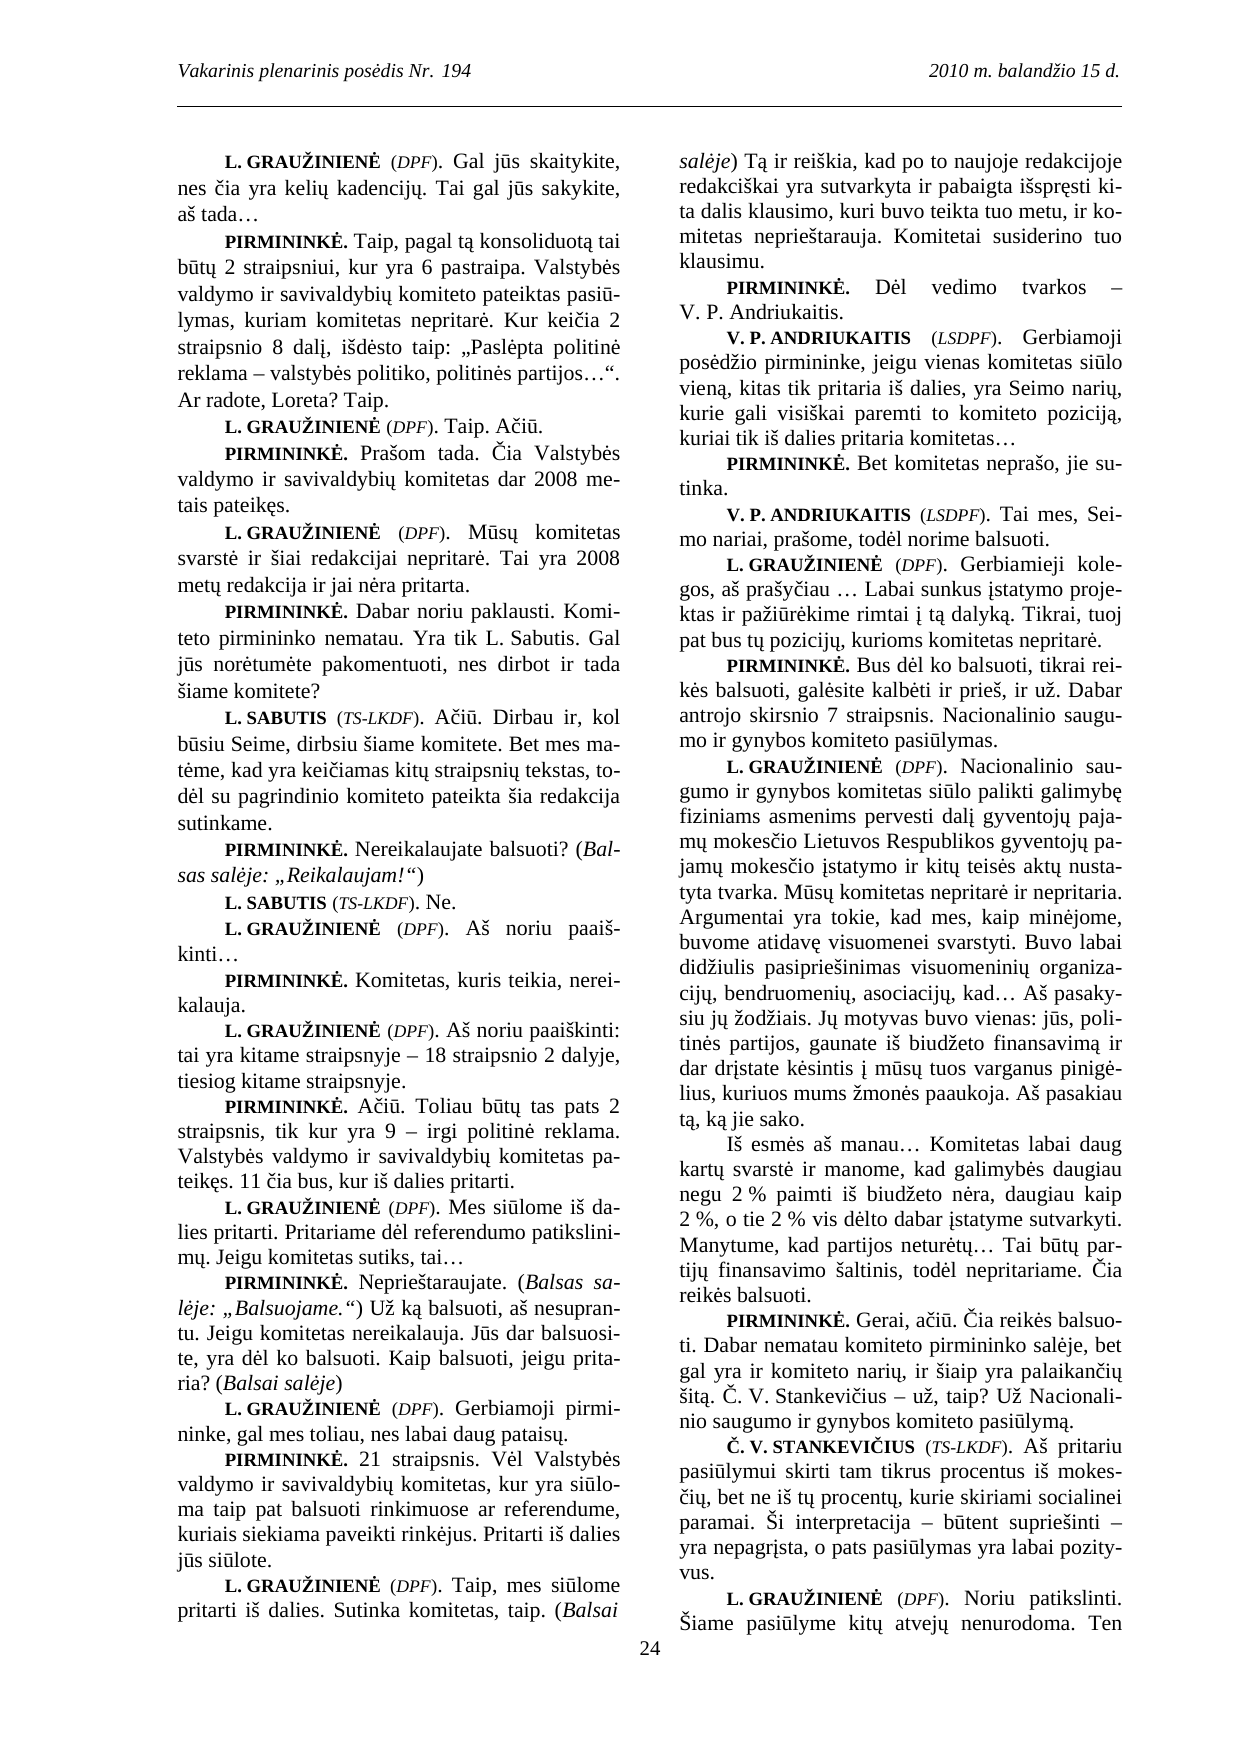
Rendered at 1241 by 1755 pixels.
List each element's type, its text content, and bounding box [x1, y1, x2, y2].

text PIRMININKĖ. Bet ko­mi­te­tas ne­pra­šo, jie su­tin­ka. [679, 450, 1122, 501]
text PIRMININKĖ. Taip, pa­gal tą kon­so­li­duo­tą tai bū­tų 2 straips­niui, kur yra 6 pa­strai­pa. Vals­ty­bės val­dy­mo ir sa­vi­val­dy­bių ko­mi­te­to pa­teik­tas pa­siū­ly­mas, ku­riam ko­mi­te­tas ne­pri­ta­rė. Kur kei­čia 2 straips­nio 8 da­lį, iš­dės­to taip: „Pa­slėp­ta po­li­ti­nė re­kla­ma – vals­ty­bės po­li­ti­ko, po­li­ti­nės par­ti­jos…“. Ar ra­do­te, Lo­re­ta? Taip. [177, 227, 620, 412]
text L. GRAUŽINIENĖ (DPF). Gal jūs skai­ty­ki­te, nes čia yra ke­lių ka­den­ci­jų. Tai gal jūs sa­ky­ki­te, aš ta­da… [177, 148, 620, 227]
text L. GRAUŽINIENĖ (DPF). Ger­bia­mo­ji pir­mi­nin­ke, gal mes to­liau, nes la­bai daug pa­tai­sų. [177, 1395, 620, 1446]
text L. SABUTIS (TS-LKDF). Ačiū. Dir­bau ir, kol bū­siu Sei­me, dirb­siu šia­me ko­mi­te­te. Bet mes ma­tė­me, kad yra kei­čia­mas ki­tų straips­nių teks­tas, to­dėl su pa­grin­di­nio ko­mi­te­to pa­teik­ta šia re­dak­ci­ja su­tin­ka­me. [177, 703, 620, 836]
text Iš es­mės aš ma­nau… Ko­mi­te­tas la­bai daug kar­tų svars­tė ir ma­no­me, kad ga­li­my­bės dau­giau ne­gu 2 % pa­im­ti iš biu­dže­to nė­ra, dau­giau kaip 2 %, o tie 2 % vis dėl­to da­bar įsta­ty­me su­tvar­ky­ti. Ma­ny­tu­me, kad par­ti­jos ne­tu­rė­tų… Tai bū­tų par­tijų fi­nan­sa­vi­mo šal­ti­nis, to­dėl ne­pri­ta­ria­me. Čia rei­kės bal­suo­ti. [679, 1131, 1122, 1307]
text L. SABUTIS (TS-LKDF). Ne. [177, 888, 620, 914]
text L. GRAUŽINIENĖ (DPF). Aš no­riu pa­aiš­kinti… [177, 914, 620, 967]
text PIRMININKĖ. Ne­rei­ka­lau­ja­te bal­suo­ti? (Bal­sas sa­lė­je: „Rei­ka­lau­jam!“) [177, 836, 620, 888]
text PIRMININKĖ. Da­bar no­riu pa­klaus­ti. Ko­mi­te­to pir­mi­nin­ko ne­ma­tau. Yra tik L. Sa­bu­tis. Gal jūs no­rė­tu­mė­te pa­ko­men­tuo­ti, nes dir­bot ir ta­da šia­me ko­mi­te­te? [177, 597, 620, 703]
text L. GRAUŽINIENĖ (DPF). Ger­bia­mie­ji ko­le­gos, aš pra­šy­čiau … La­bai sun­kus įsta­ty­mo pro­je­k­tas ir pa­žiū­rė­ki­me rim­tai į tą da­ly­ką. Tik­rai, tuoj pat bus tų po­zi­ci­jų, ku­rioms ko­mi­te­tas ne­pri­ta­rė. [679, 551, 1122, 652]
text V. P. ANDRIUKAITIS (LSDPF). Tai mes, Sei­mo na­riai, pra­šo­me, to­dėl no­ri­me bal­suo­ti. [679, 501, 1122, 551]
text PIRMININKĖ. Bus dėl ko bal­suo­ti, tik­rai rei­kės bal­suo­ti, ga­lė­si­te kal­bė­ti ir prieš, ir už. Da­bar ant­ro­jo skir­snio 7 straips­nis. Na­cio­na­li­nio sau­gu­mo ir gy­ny­bos ko­mi­te­to pa­siū­ly­mas. [679, 652, 1122, 753]
text PIRMININKĖ. Ačiū. To­liau bū­tų tas pats 2 straips­nis, tik kur yra 9 – ir­gi po­li­ti­nė re­kla­ma. Vals­ty­bės val­dy­mo ir sa­vi­val­dy­bių ko­mi­te­tas pa­tei­kęs. 11 čia bus, kur iš da­lies pri­tar­ti. [177, 1093, 620, 1194]
text L. GRAUŽINIENĖ (DPF). Na­cio­na­li­nio sau­gu­mo ir gy­ny­bos ko­mi­te­tas siū­lo pa­lik­ti ga­li­my­bę fi­zi­niams as­me­nims per­ves­ti da­lį gy­ven­to­jų pa­ja­mų mo­kes­čio Lie­tu­vos Res­pub­li­kos gy­ven­to­jų pa­ja­mų mo­kes­čio įsta­ty­mo ir ki­tų tei­sės ak­tų nu­sta­ty­ta tvar­ka. Mū­sų ko­mi­te­tas ne­pri­ta­rė ir ne­pri­ta­ria. Ar­gu­men­tai yra to­kie, kad mes, kaip mi­nė­jo­me, bu­vo­me ati­da­vę vi­suo­me­nei svars­ty­ti. Bu­vo la­bai di­džiu­lis pa­si­prie­ši­ni­mas vi­suo­me­ni­nių or­ga­ni­za­ci­jų, ben­druo­me­nių, aso­cia­ci­jų, kad… Aš pa­sa­ky­siu jų žo­džiais. Jų mo­ty­vas bu­vo vie­nas: jūs, po­li­ti­nės par­ti­jos, gau­na­te iš biu­dže­to fi­nan­sa­vi­mą ir dar drįs­ta­te kė­sin­tis į mū­sų tuos var­ga­nus pi­ni­gė­lius, ku­riuos mums žmo­nės pa­au­ko­ja. Aš pa­sa­kiau tą, ką jie sa­ko. [679, 753, 1122, 1131]
text L. GRAUŽINIENĖ (DPF). Aš no­riu pa­aiš­kin­ti: tai yra ki­ta­me straips­ny­je – 18 straips­nio 2 da­ly­je, tie­siog ki­ta­me straips­ny­je. [177, 1017, 620, 1093]
text L. GRAUŽINIENĖ (DPF). Mes siū­lo­me iš da­lies pri­tar­ti. Pri­ta­ria­me dėl re­fe­ren­du­mo pa­tiks­li­ni­mų. Jei­gu ko­mi­te­tas su­tiks, tai… [177, 1194, 620, 1269]
text PIRMININKĖ. Ge­rai, ačiū. Čia rei­kės bal­suo­ti. Da­bar ne­ma­tau ko­mi­te­to pir­mi­nin­ko sa­lė­je, bet gal yra ir ko­mi­te­to na­rių, ir šiaip yra pa­lai­kan­čių ši­tą. Č. V. Stan­ke­vi­čius – už, taip? Už Na­cio­na­li­nio sau­gu­mo ir gy­ny­bos ko­mi­te­to pa­siū­ly­mą. [679, 1307, 1122, 1433]
text Č. V. STANKEVIČIUS (TS-LKDF). Aš pri­ta­riu pa­siū­ly­mui skir­ti tam tik­rus pro­cen­tus iš mo­kes­čių, bet ne iš tų pro­cen­tų, ku­rie ski­ria­mi so­cia­li­nei pa­ra­mai. Ši in­ter­pre­ta­ci­ja – bū­tent su­prie­šin­ti – yra ne­pa­grįs­ta, o pats pa­siū­ly­mas yra la­bai po­zi­ty­vus. [679, 1433, 1122, 1584]
text sa­lė­je) Tą ir reiš­kia, kad po to nau­jo­je re­dak­ci­jo­je re­dak­ciš­kai yra su­tvar­ky­ta ir pa­baig­ta iš­spręs­ti ki­ta da­lis klau­si­mo, ku­ri bu­vo teik­ta tuo me­tu, ir ko­mi­te­tas ne­pri­eš­ta­rau­ja. Ko­mi­te­tai su­si­de­ri­no tuo klau­si­mu. [679, 148, 1122, 274]
text L. GRAUŽINIENĖ (DPF). Taip, mes siū­lo­me pri­tar­ti iš da­lies. Su­tin­ka ko­mi­te­tas, taip. (Bal­sai [177, 1572, 620, 1622]
text PIRMININKĖ. Pra­šom ta­da. Čia Vals­ty­bės val­dy­mo ir sa­vi­val­dy­bių ko­mi­te­tas dar 2008 me­tais pa­tei­kęs. [177, 439, 620, 518]
text PIRMININKĖ. Ne­pri­eš­ta­rau­ja­te. (Bal­sas sa­lė­je: „Bal­suo­ja­me.“) Už ką bal­suo­ti, aš ne­su­pran­tu. Jei­gu ko­mi­te­tas ne­rei­ka­lau­ja. Jūs dar bal­suo­si­te, yra dėl ko bal­suo­ti. Kaip bal­suo­ti, jei­gu pri­ta­ria? (Bal­sai sa­lė­je) [177, 1269, 620, 1395]
text PIRMININKĖ. 21 straips­nis. Vėl Vals­ty­bės val­dy­mo ir sa­vi­val­dy­bių ko­mi­te­tas, kur yra siū­lo­ma taip pat bal­suo­ti rin­ki­muo­se ar re­fe­ren­du­me, ku­riais sie­kia­ma pa­veik­ti rin­kė­jus. Pri­tar­ti iš da­lies jūs siū­lo­te. [177, 1446, 620, 1572]
text L. GRAUŽINIENĖ (DPF). Mū­sų ko­mi­te­tas svars­tė ir šiai re­dak­ci­jai ne­pri­ta­rė. Tai yra 2008 me­tų re­dak­ci­ja ir jai nė­ra pri­tar­ta. [177, 518, 620, 597]
text PIRMININKĖ. Dėl ve­di­mo tvar­kos – V. P. An­driu­kai­tis. [679, 274, 1122, 324]
text L. GRAUŽINIENĖ (DPF). No­riu pa­tiks­lin­ti. Šia­me pa­siū­ly­me ki­tų at­ve­jų ne­nu­ro­do­ma. Ten [679, 1584, 1122, 1635]
text PIRMININKĖ. Ko­mi­te­tas, ku­ris tei­kia, ne­rei­ka­lau­ja. [177, 967, 620, 1017]
text L. GRAUŽINIENĖ (DPF). Taip. Ačiū. [177, 412, 620, 439]
text V. P. ANDRIUKAITIS (LSDPF). Ger­bia­mo­ji po­sė­džio pir­mi­nin­ke, jei­gu vie­nas ko­mi­te­tas siū­lo vie­ną, ki­tas tik pri­ta­ria iš da­lies, yra Sei­mo na­rių, ku­rie ga­li vi­siš­kai pa­rem­ti to ko­mi­te­to po­zi­ci­ją, ku­riai tik iš da­lies pri­ta­ria ko­mi­te­tas… [679, 324, 1122, 450]
